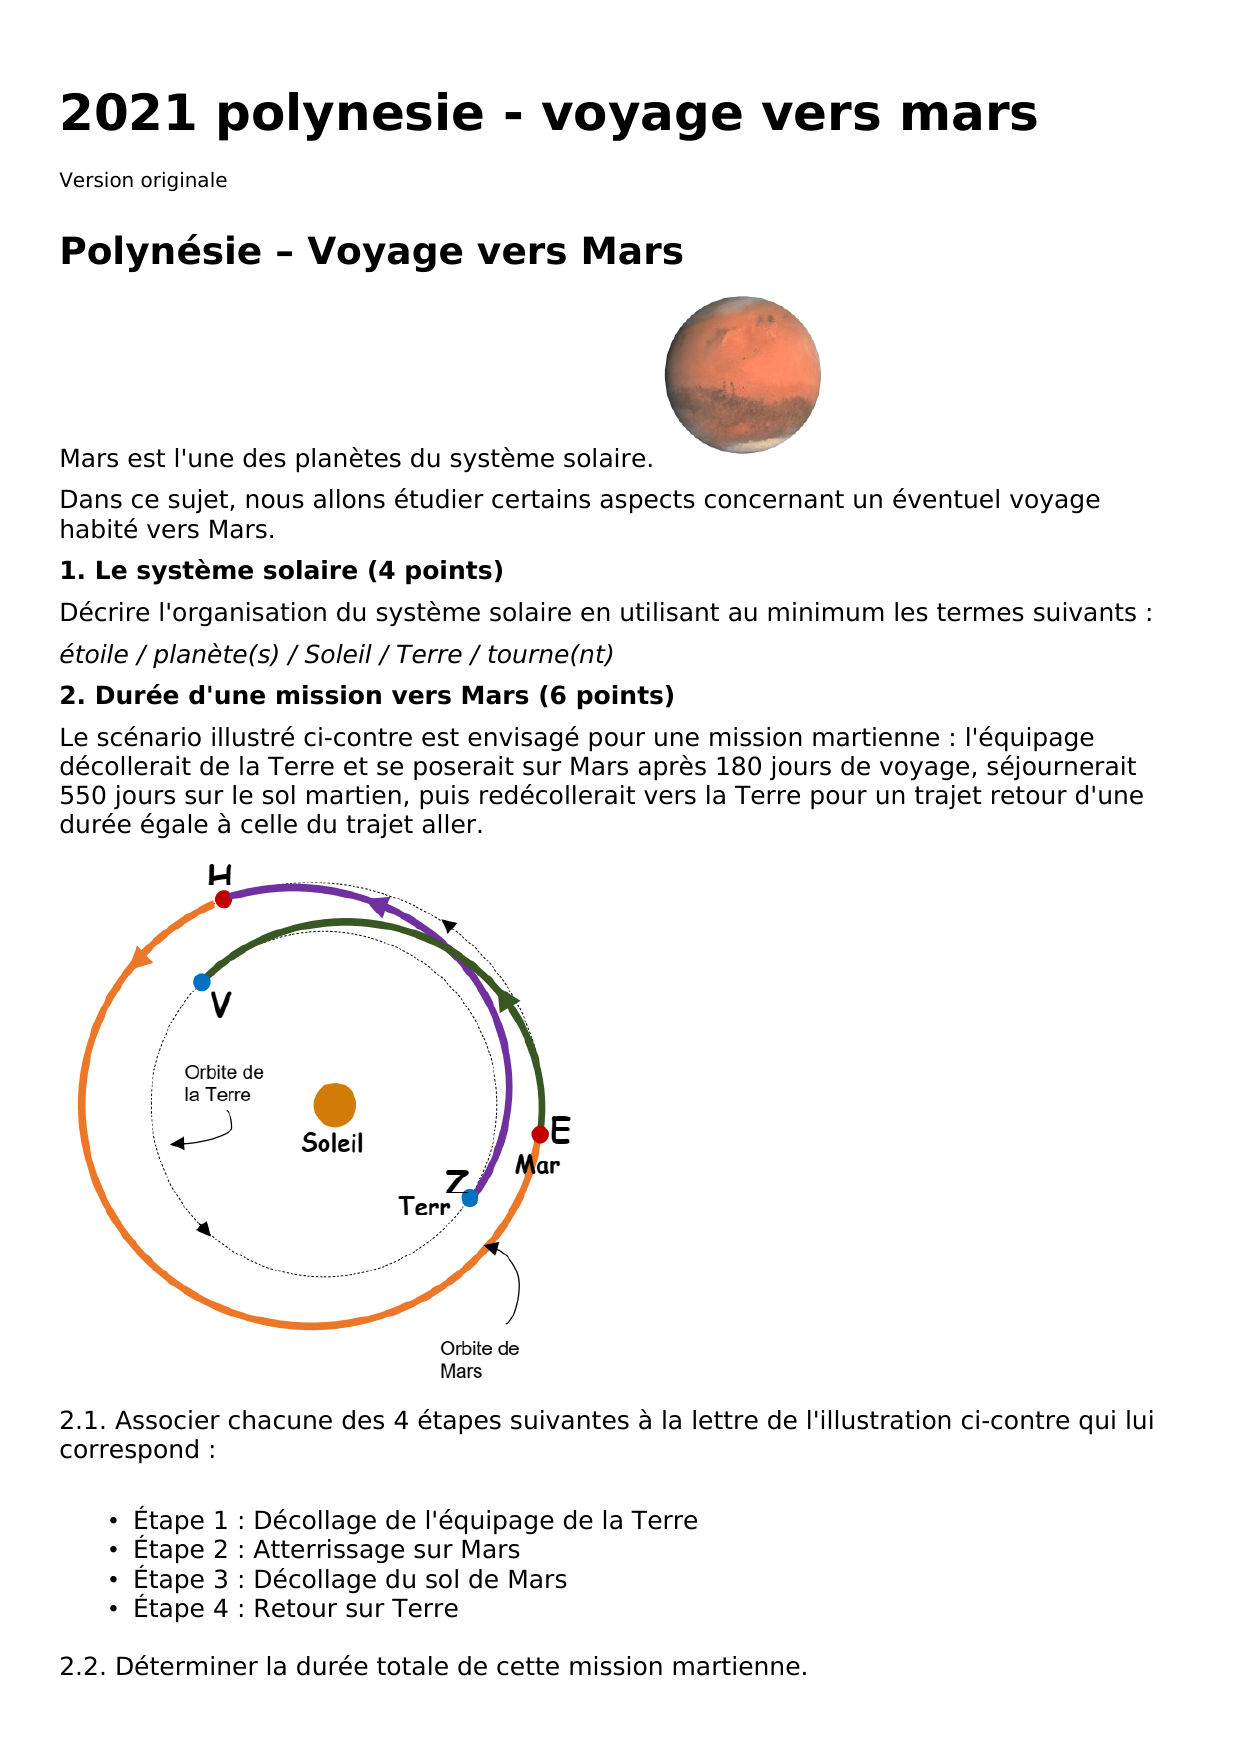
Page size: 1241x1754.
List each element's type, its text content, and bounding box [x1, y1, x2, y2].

text étoile / planète(s) / Soleil / Terre / tourne(nt) [59, 640, 1181, 669]
text Version originale [59, 155, 1181, 192]
text Le scénario illustré ci-contre est envisagé pour une mission martienne : l'équipage décollerait de la Terre et se poserait sur Mars après 180 jours de voyage, séjournerait 550 jours sur le sol martien, puis redécollerait vers la Terre pour un trajet retour d'une durée égale à celle du trajet aller. [59, 723, 1181, 840]
list Étape 4 : Retour sur Terre [118, 1594, 1181, 1623]
text 2. Durée d'une mission vers Mars (6 points) [59, 682, 1181, 711]
list Étape 2 : Atterrissage sur Mars [118, 1536, 1181, 1565]
text Mars est l'une des planètes du système solaire. [59, 286, 1181, 473]
picture [654, 286, 836, 468]
text Dans ce sujet, nous allons étudier certains aspects concernant un éventuel voyage habité vers Mars. [59, 486, 1181, 544]
picture [59, 852, 602, 1394]
list Étape 1 : Décollage de l'équipage de la Terre [118, 1506, 1181, 1536]
subtitle 2021 polynesie - voyage vers mars [59, 84, 1181, 142]
text 2.2. Déterminer la durée totale de cette mission martienne. [59, 1653, 1181, 1682]
list Étape 3 : Décollage du sol de Mars [118, 1565, 1181, 1594]
subtitle Polynésie – Voyage vers Mars [59, 230, 1181, 273]
text Décrire l'organisation du système solaire en utilisant au minimum les termes suivants : [59, 598, 1181, 627]
text 2.1. Associer chacune des 4 étapes suivantes à la lettre de l'illustration ci-contre qui lui correspond : [59, 1406, 1181, 1464]
text 1. Le système solaire (4 points) [59, 557, 1181, 586]
